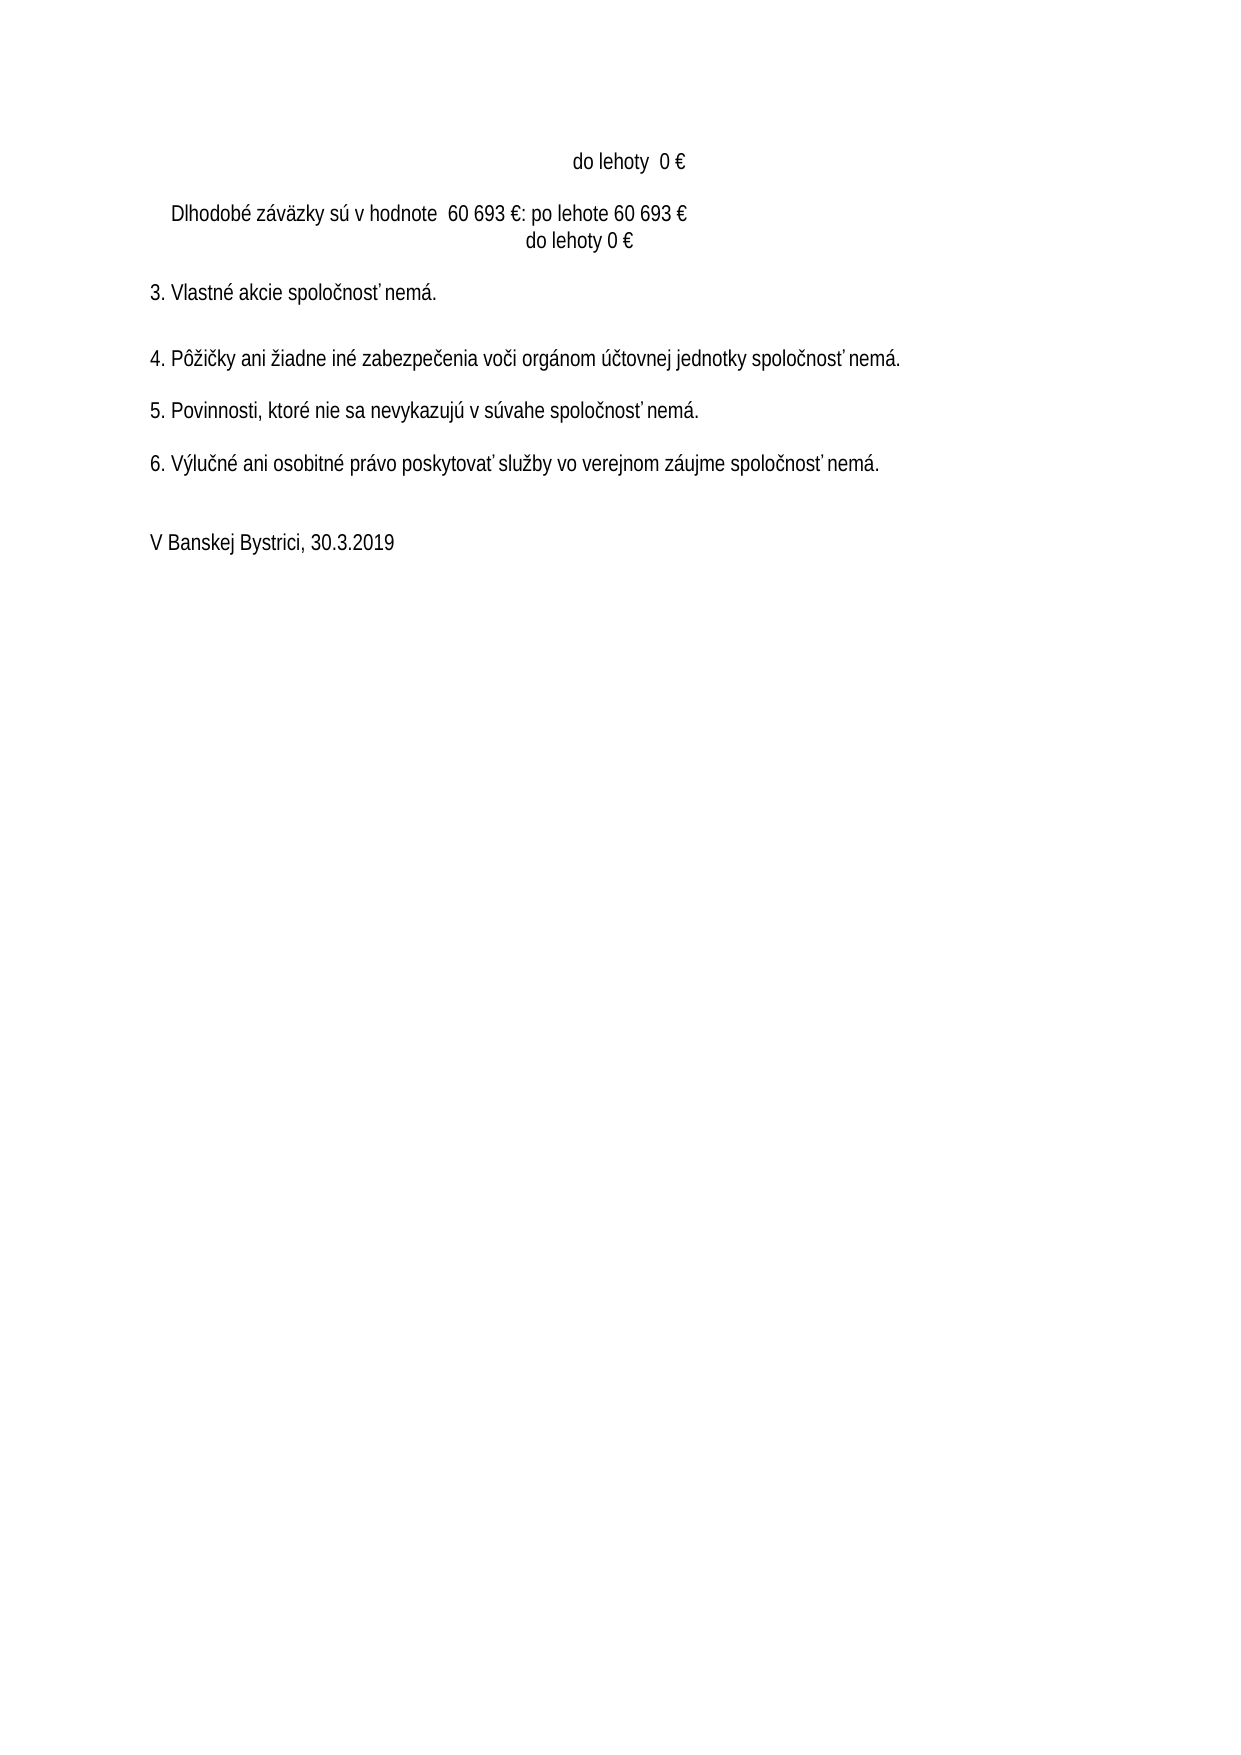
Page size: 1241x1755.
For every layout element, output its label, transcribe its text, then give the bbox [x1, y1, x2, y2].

text 4. Pôžičky ani žiadne iné zabezpečenia voči orgánom účtovnej jednotky spoločnosť nemá. [150, 344, 1090, 371]
text Dlhodobé záväzky sú v hodnote 60 693 €: po lehote 60 693 € [150, 200, 1090, 227]
text 6. Výlučné ani osobitné právo poskytovať služby vo verejnom záujme spoločnosť nemá. [150, 450, 1090, 476]
text V Banskej Bystrici, 30.3.2019 [150, 529, 1090, 555]
text 3. Vlastné akcie spoločnosť nemá. [150, 279, 1090, 306]
text do lehoty 0 € [150, 227, 1090, 253]
text do lehoty 0 € [150, 148, 1090, 174]
text 5. Povinnosti, ktoré nie sa nevykazujú v súvahe spoločnosť nemá. [150, 397, 1090, 424]
